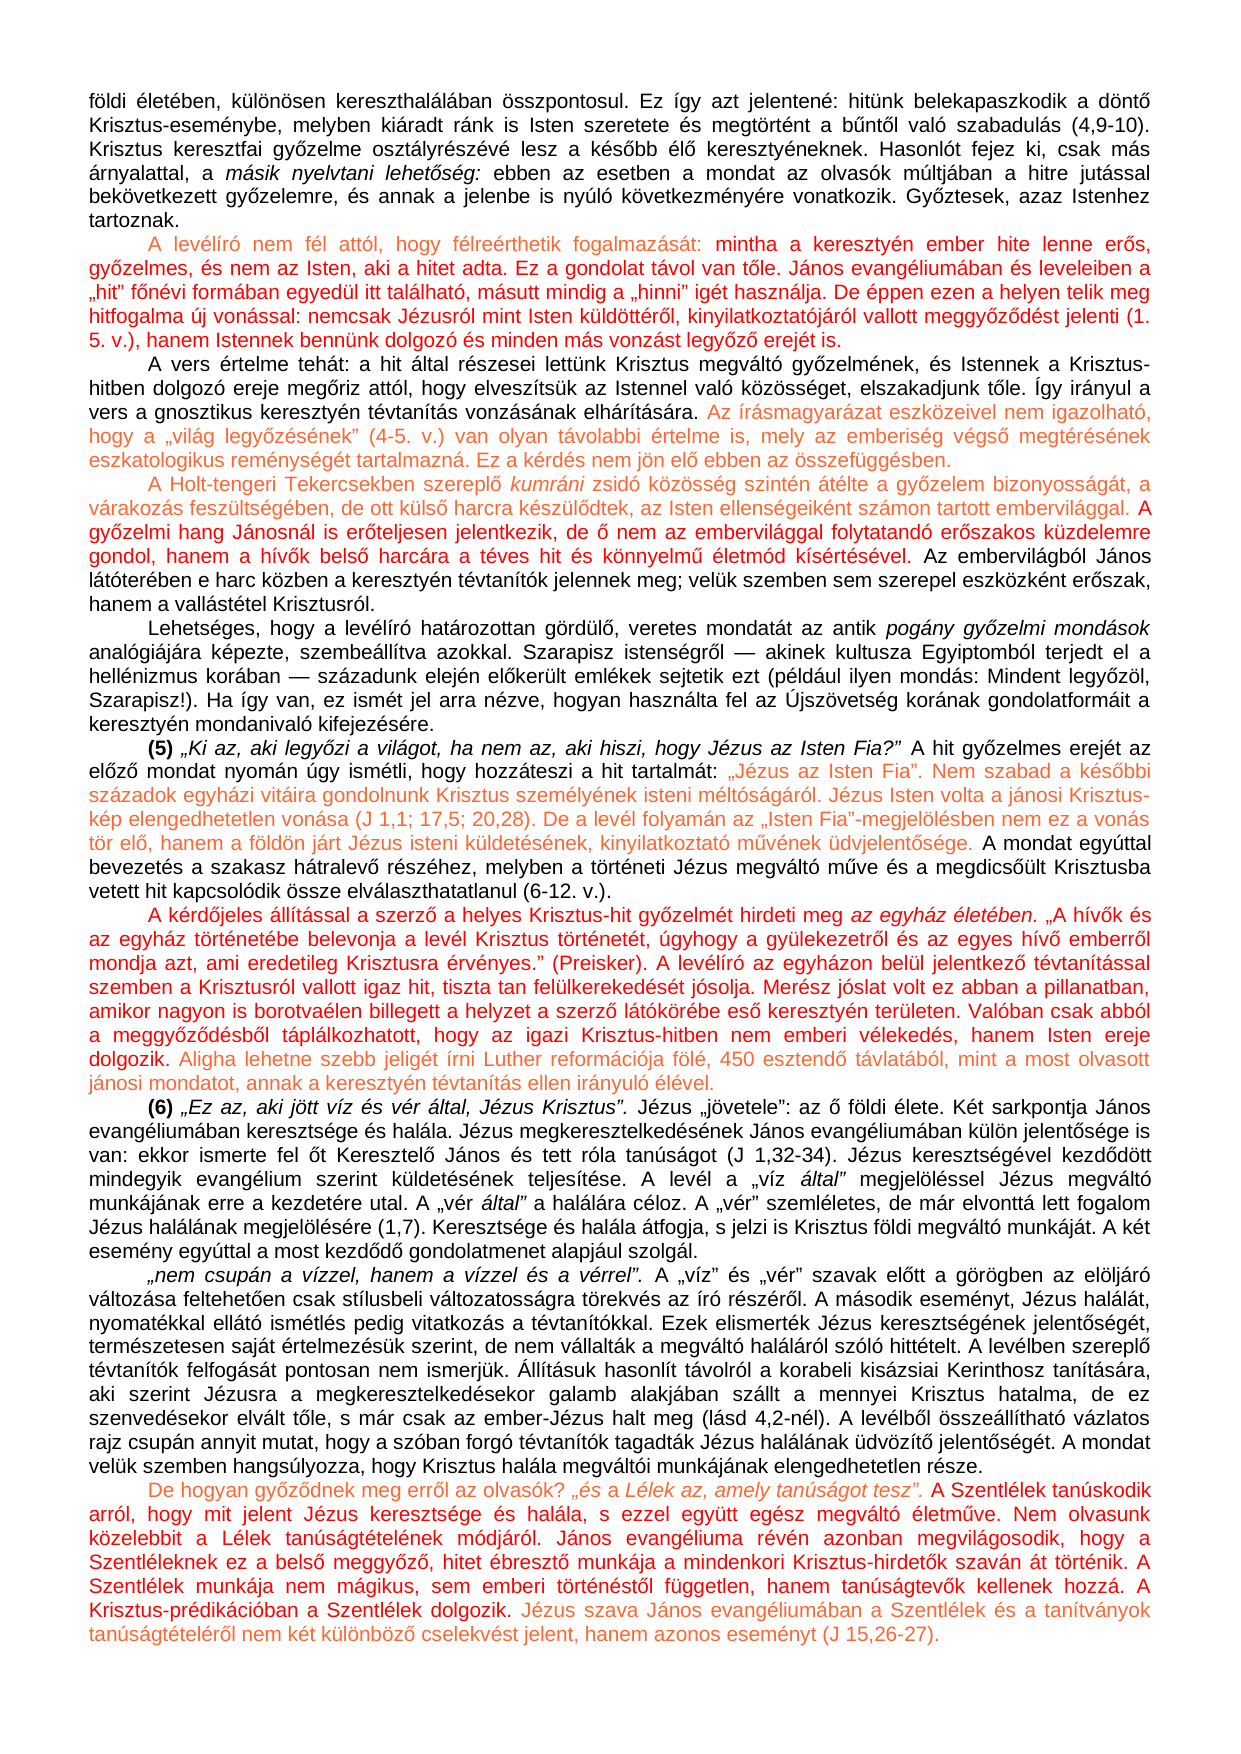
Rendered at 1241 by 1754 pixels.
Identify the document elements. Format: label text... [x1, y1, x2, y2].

text A levélíró nem fél attól, hogy félreérthetik fogalmazását: mintha a keresztyén ember hite lenne erős, győzelmes, és nem az Isten, aki a hitet adta. Ez a gondolat távol van tőle. János evangéliumában és leveleiben a „hit” főnévi formában egyedül itt található, másutt mindig a „hinni” igét használja. De éppen ezen a helyen telik meg hitfogalma új vonással: nemcsak Jézusról mint Isten küldöttéről, kinyilatkoztatójáról vallott meggyőződést jelenti (1. 5. v.), hanem Istennek bennünk dolgozó és minden más vonzást legyőző erejét is. [88, 232, 1152, 352]
text földi életében, különösen kereszthalálában összpontosul. Ez így azt jelentené: hitünk belekapaszkodik a döntő Krisztus-eseménybe, melyben kiáradt ránk is Isten szeretete és megtörtént a bűntől való szabadulás (4,9-10). Krisztus keresztfai győzelme osztályrészévé lesz a később élő keresztyéneknek. Hasonlót fejez ki, csak más árnyalattal, a másik nyelvtani lehetőség: ebben az esetben a mondat az olvasók múltjában a hitre jutással bekövetkezett győzelemre, és annak a jelenbe is nyúló következményére vonatkozik. Győztesek, azaz Istenhez tartoznak. [88, 88, 1152, 232]
text De hogyan győződnek meg erről az olvasók? „és a Lélek az, amely tanúságot tesz”. A Szentlélek tanúskodik arról, hogy mit jelent Jézus keresztsége és halála, s ezzel együtt egész megváltó életműve. Nem olvasunk közelebbit a Lélek tanúságtételének módjáról. János evangéliuma révén azonban megvilágosodik, hogy a Szentléleknek ez a belső meggyőző, hitet ébresztő munkája a mindenkori Krisztus-hirdetők szaván át történik. A Szentlélek munkája nem mágikus, sem emberi történéstől független, hanem tanúságtevők kellenek hozzá. A Krisztus-prédikációban a Szentlélek dolgozik. Jézus szava János evangéliumában a Szentlélek és a tanítványok tanúságtételéről nem két különböző cselekvést jelent, hanem azonos eseményt (J 15,26-27). [88, 1478, 1152, 1646]
text (5) „Ki az, aki legyőzi a világot, ha nem az, aki hiszi, hogy Jézus az Isten Fia?” A hit győzelmes erejét az előző mondat nyomán úgy ismétli, hogy hozzáteszi a hit tartalmát: „Jézus az Isten Fia”. Nem szabad a későbbi századok egyházi vitáira gondolnunk Krisztus személyének isteni méltóságáról. Jézus Isten volta a jánosi Krisztus-kép elengedhetetlen vonása (J 1,1; 17,5; 20,28). De a levél folyamán az „Isten Fia”-megjelölésben nem ez a vonás tör elő, hanem a földön járt Jézus isteni küldetésének, kinyilatkoztató művének üdvjelentősége. A mondat egyúttal bevezetés a szakasz hátralevő részéhez, melyben a történeti Jézus megváltó műve és a megdicsőült Krisztusba vetett hit kapcsolódik össze elválaszthatatlanul (6-12. v.). [88, 735, 1152, 903]
text A Holt-tengeri Tekercsekben szereplő kumráni zsidó közösség szintén átélte a győzelem bizonyosságát, a várakozás feszültségében, de ott külső harcra készülődtek, az Isten ellenségeiként számon tartott embervilággal. A győzelmi hang Jánosnál is erőteljesen jelentkezik, de ő nem az embervilággal folytatandó erőszakos küzdelemre gondol, hanem a hívők belső harcára a téves hit és könnyelmű életmód kísértésével. Az embervilágból János látóterében e harc közben a keresztyén tévtanítók jelennek meg; velük szemben sem szerepel eszközként erőszak, hanem a vallástétel Krisztusról. [88, 472, 1152, 616]
text Lehetséges, hogy a levélíró határozottan gördülő, veretes mondatát az antik pogány győzelmi mondások analógiájára képezte, szembeállítva azokkal. Szarapisz istenségről — akinek kultusza Egyiptomból terjedt el a hellénizmus korában — századunk elején előkerült emlékek sejtetik ezt (például ilyen mondás: Mindent legyőzöl, Szarapisz!). Ha így van, ez ismét jel arra nézve, hogyan használta fel az Újszövetség korának gondolatformáit a keresztyén mondanivaló kifejezésére. [88, 616, 1152, 735]
text (6) „Ez az, aki jött víz és vér által, Jézus Krisztus”. Jézus „jövetele”: az ő földi élete. Két sarkpontja János evangéliumában keresztsége és halála. Jézus megkeresztelkedésének János evangéliumában külön jelentősége is van: ekkor ismerte fel őt Keresz­telő János és tett róla tanúságot (J 1,32-34). Jézus keresztségé­vel kezdődött mindegyik evangélium szerint küldetésének teljesítése. A levél a „víz által” megjelöléssel Jézus megváltó munkájának erre a kezdetére utal. A „vér által” a halálára céloz. A „vér” szemléletes, de már elvonttá lett fogalom Jézus halálának megjelölésére (1,7). Keresztsége és halála átfogja, s jelzi is Krisztus földi megváltó munkáját. A két esemény egyúttal a most kezdődő gondolatmenet alapjául szolgál. [88, 1095, 1152, 1262]
text „nem csupán a vízzel, hanem a vízzel és a vérrel”. A „víz” és „vér” szavak előtt a görögben az elöljáró változása feltehetően csak stílusbeli változatosságra törekvés az író részéről. A második eseményt, Jézus halálát, nyomatékkal ellátó ismétlés pedig vitatkozás a tévtanítókkal. Ezek elismerték Jézus keresztségének jelentőségét, természetesen saját értelmezésük szerint, de nem vállalták a megváltó haláláról szóló hittételt. A levélben szereplő tévtanítók felfogását pontosan nem ismerjük. Állításuk hasonlít távolról a korabeli kisázsiai Kerinthosz tanítására, aki szerint Jézusra a megkeresztelkedésekor galamb alakjában szállt a mennyei Krisztus hatalma, de ez szenvedésekor elvált tőle, s már csak az ember-Jézus halt meg (lásd 4,2-nél). A levélből összeállítható vázlatos rajz csupán annyit mutat, hogy a szóban forgó tévtanítók tagadták Jézus halálának üdvözítő jelentőségét. A mondat velük szemben hangsúlyozza, hogy Krisztus halála megváltói munkájának elengedhetetlen része. [88, 1262, 1152, 1478]
text A vers értelme tehát: a hit által részesei lettünk Krisztus megváltó győzelmének, és Istennek a Krisztus-hitben dolgozó ereje megőriz attól, hogy elveszítsük az Istennel való közösséget, elszakadjunk tőle. Így irányul a vers a gnosztikus keresztyén tévtanítás vonzásának elhárítására. Az írásmagyarázat eszközeivel nem igazolható, hogy a „világ legyőzésének” (4-5. v.) van olyan távolabbi értelme is, mely az emberiség végső megtérésének eszkatologikus reménységét tartalmazná. Ez a kérdés nem jön elő ebben az összefüggésben. [88, 352, 1152, 472]
text A kérdőjeles állítással a szerző a helyes Krisztus-hit győzelmét hirdeti meg az egyház életében. „A hívők és az egyház történetébe belevonja a levél Krisztus történetét, úgyhogy a gyülekezetről és az egyes hívő emberről mondja azt, ami eredetileg Krisztusra érvényes.” (Preisker). A levélíró az egyházon belül jelentkező tévtanítással szemben a Krisztusról vallott igaz hit, tiszta tan felülkerekedését jósolja. Merész jóslat volt ez abban a pillanatban, amikor nagyon is borotvaélen billegett a helyzet a szerző látókörébe eső keresztyén területen. Valóban csak abból a meggyőződésből táplálkozhatott, hogy az igazi Krisztus-hitben nem emberi vélekedés, hanem Isten ereje dolgozik. Aligha lehetne szebb jeligét írni Luther reformációja fölé, 450 esztendő távlatából, mint a most olvasott jánosi mondatot, annak a keresztyén tévtanítás ellen irányuló élével. [88, 903, 1152, 1095]
